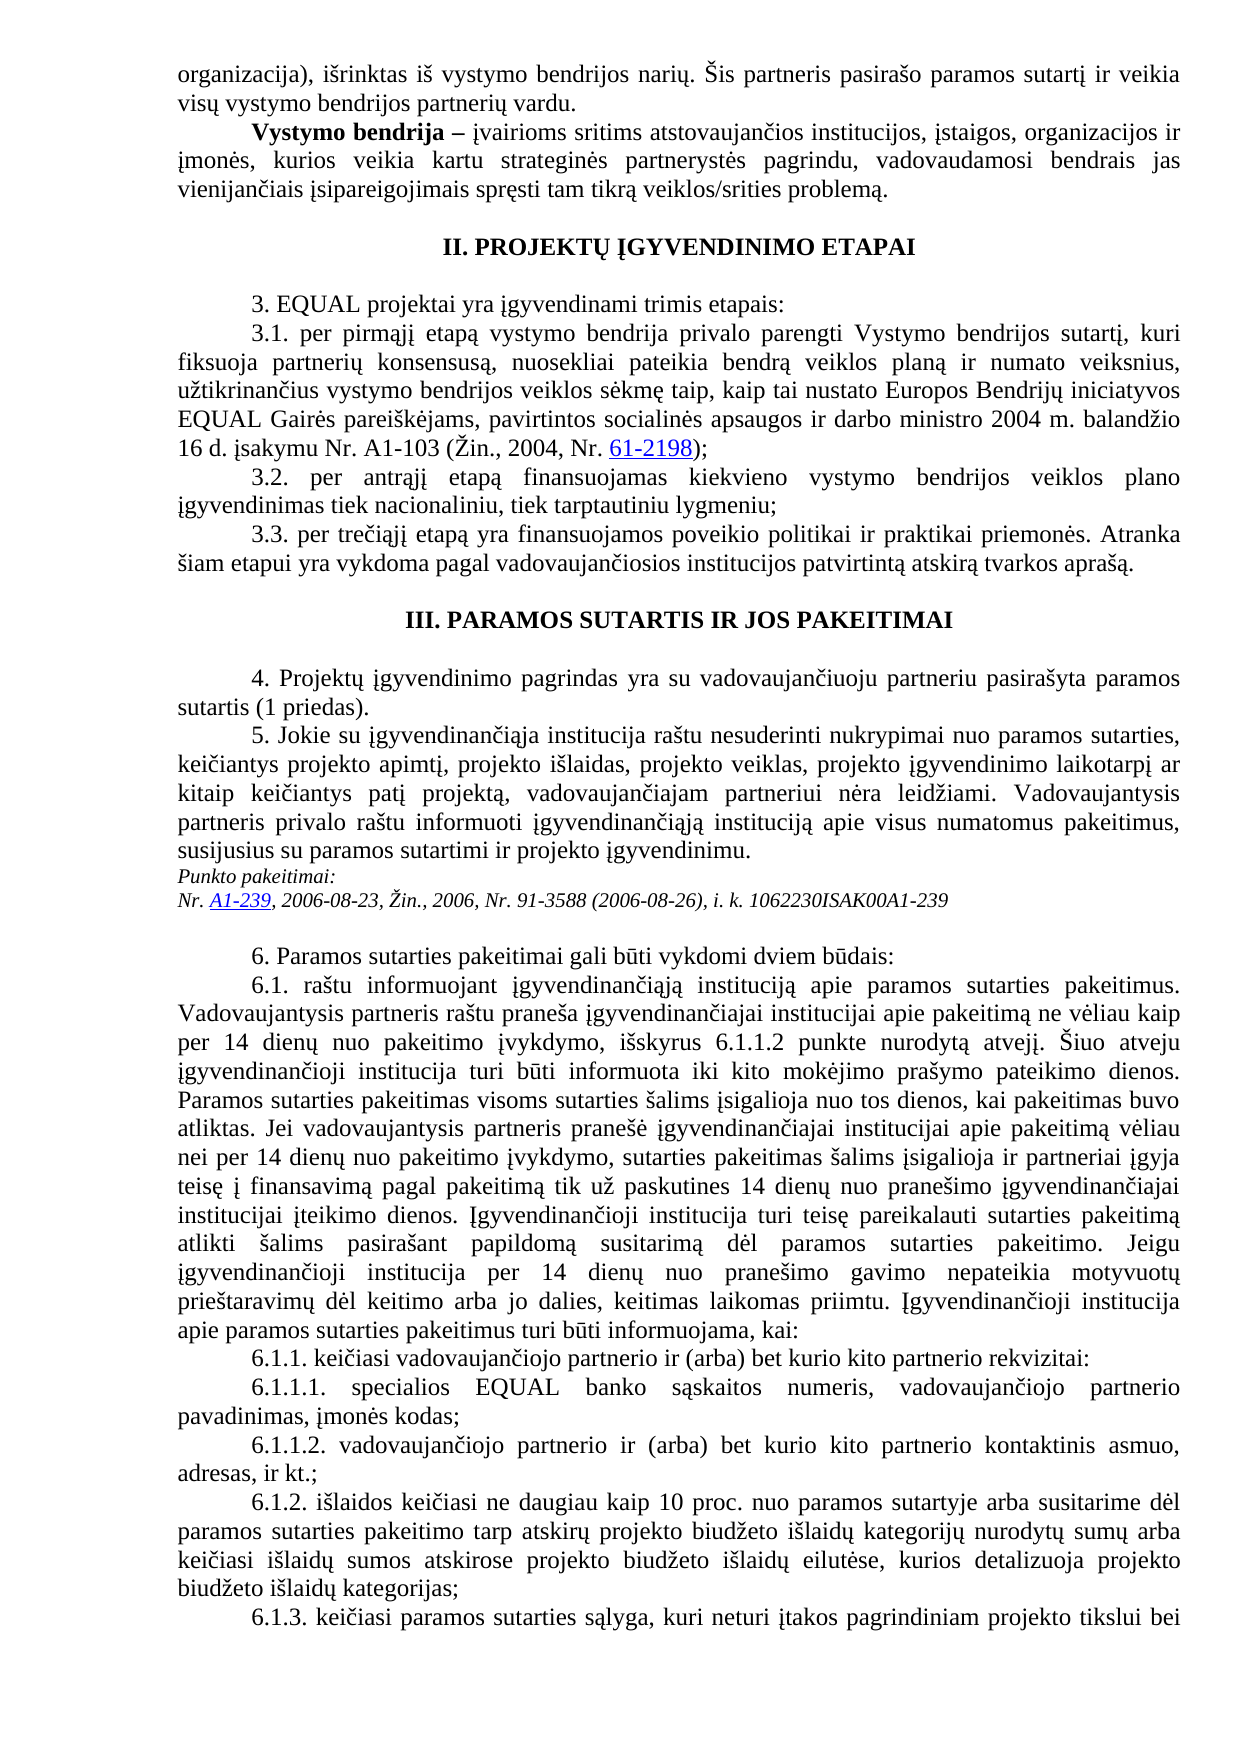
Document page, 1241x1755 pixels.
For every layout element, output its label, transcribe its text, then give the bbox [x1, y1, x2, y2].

text 5. Jokie su įgyvendinančiąja institucija raštu nesuderinti nukrypimai nuo paramos sutarties, keičiantys projekto apimtį, projekto išlaidas, projekto veiklas, projekto įgyvendinimo laikotarpį ar kitaip keičiantys patį projektą, vadovaujančiajam partneriui nėra leidžiami. Vadovaujantysis partneris privalo raštu informuoti įgyvendinančiąją instituciją apie visus numatomus pakeitimus, susijusius su paramos sutartimi ir projekto įgyvendinimu. [177, 720, 1181, 864]
text 6.1.3. keičiasi paramos sutarties sąlyga, kuri neturi įtakos pagrindiniam projekto tikslui bei [177, 1602, 1181, 1631]
text organizacija), išrinktas iš vystymo bendrijos narių. Šis partneris pasirašo paramos sutartį ir veikia visų vystymo bendrijos partnerių vardu. [177, 59, 1181, 117]
text 3.2. per antrąjį etapą finansuojamas kiekvieno vystymo bendrijos veiklos plano įgyvendinimas tiek nacionaliniu, tiek tarptautiniu lygmeniu; [177, 462, 1181, 519]
text 6.1.1.1. specialios EQUAL banko sąskaitos numeris, vadovaujančiojo partnerio pavadinimas, įmonės kodas; [177, 1372, 1181, 1430]
text Nr. A1-239, 2006-08-23, Žin., 2006, Nr. 91-3588 (2006-08-26), i. k. 1062230ISAK00A1-239 [177, 888, 1181, 912]
text 3. EQUAL projektai yra įgyvendinami trimis etapais: [177, 289, 1181, 318]
text 6.1.1. keičiasi vadovaujančiojo partnerio ir (arba) bet kurio kito partnerio rekvizitai: [177, 1343, 1181, 1372]
text 6.1. raštu informuojant įgyvendinančiąją instituciją apie paramos sutarties pakeitimus. Vadovaujantysis partneris raštu praneša įgyvendinančiajai institucijai apie pakeitimą ne vėliau kaip per 14 dienų nuo pakeitimo įvykdymo, išskyrus 6.1.1.2 punkte nurodytą atvejį. Šiuo atveju įgyvendinančioji institucija turi būti informuota iki kito mokėjimo prašymo pateikimo dienos. Paramos sutarties pakeitimas visoms sutarties šalims įsigalioja nuo tos dienos, kai pakeitimas buvo atliktas. Jei vadovaujantysis partneris pranešė įgyvendinančiajai institucijai apie pakeitimą vėliau nei per 14 dienų nuo pakeitimo įvykdymo, sutarties pakeitimas šalims įsigalioja ir partneriai įgyja teisę į finansavimą pagal pakeitimą tik už paskutines 14 dienų nuo pranešimo įgyvendinančiajai institucijai įteikimo dienos. Įgyvendinančioji institucija turi teisę pareikalauti sutarties pakeitimą atlikti šalims pasirašant papildomą susitarimą dėl paramos sutarties pakeitimo. Jeigu įgyvendinančioji institucija per 14 dienų nuo pranešimo gavimo nepateikia motyvuotų prieštaravimų dėl keitimo arba jo dalies, keitimas laikomas priimtu. Įgyvendinančioji institucija apie paramos sutarties pakeitimus turi būti informuojama, kai: [177, 970, 1181, 1343]
text 4. Projektų įgyvendinimo pagrindas yra su vadovaujančiuoju partneriu pasirašyta paramos sutartis (1 priedas). [177, 663, 1181, 720]
text Vystymo bendrija – įvairioms sritims atstovaujančios institucijos, įstaigos, organizacijos ir įmonės, kurios veikia kartu strateginės partnerystės pagrindu, vadovaudamosi bendrais jas vienijančiais įsipareigojimais spręsti tam tikrą veiklos/srities problemą. [177, 117, 1181, 203]
text Punkto pakeitimai: [177, 864, 1181, 888]
text 3.1. per pirmąjį etapą vystymo bendrija privalo parengti Vystymo bendrijos sutartį, kuri fiksuoja partnerių konsensusą, nuosekliai pateikia bendrą veiklos planą ir numato veiksnius, užtikrinančius vystymo bendrijos veiklos sėkmę taip, kaip tai nustato Europos Bendrijų iniciatyvos EQUAL Gairės pareiškėjams, pavirtintos socialinės apsaugos ir darbo ministro 2004 m. balandžio 16 d. įsakymu Nr. A1-103 (Žin., 2004, Nr. 61-2198); [177, 318, 1181, 462]
text 6.1.2. išlaidos keičiasi ne daugiau kaip 10 proc. nuo paramos sutartyje arba susitarime dėl paramos sutarties pakeitimo tarp atskirų projekto biudžeto išlaidų kategorijų nurodytų sumų arba keičiasi išlaidų sumos atskirose projekto biudžeto išlaidų eilutėse, kurios detalizuoja projekto biudžeto išlaidų kategorijas; [177, 1487, 1181, 1602]
text 6.1.1.2. vadovaujančiojo partnerio ir (arba) bet kurio kito partnerio kontaktinis asmuo, adresas, ir kt.; [177, 1430, 1181, 1487]
text II. PROJEKTŲ ĮGYVENDINIMO ETAPAI [177, 232, 1181, 260]
text 6. Paramos sutarties pakeitimai gali būti vykdomi dviem būdais: [177, 941, 1181, 970]
text 3.3. per trečiąjį etapą yra finansuojamos poveikio politikai ir praktikai priemonės. Atranka šiam etapui yra vykdoma pagal vadovaujančiosios institucijos patvirtintą atskirą tvarkos aprašą. [177, 519, 1181, 577]
text III. PARAMOS SUTARTIS IR JOS PAKEITIMAI [177, 605, 1181, 634]
